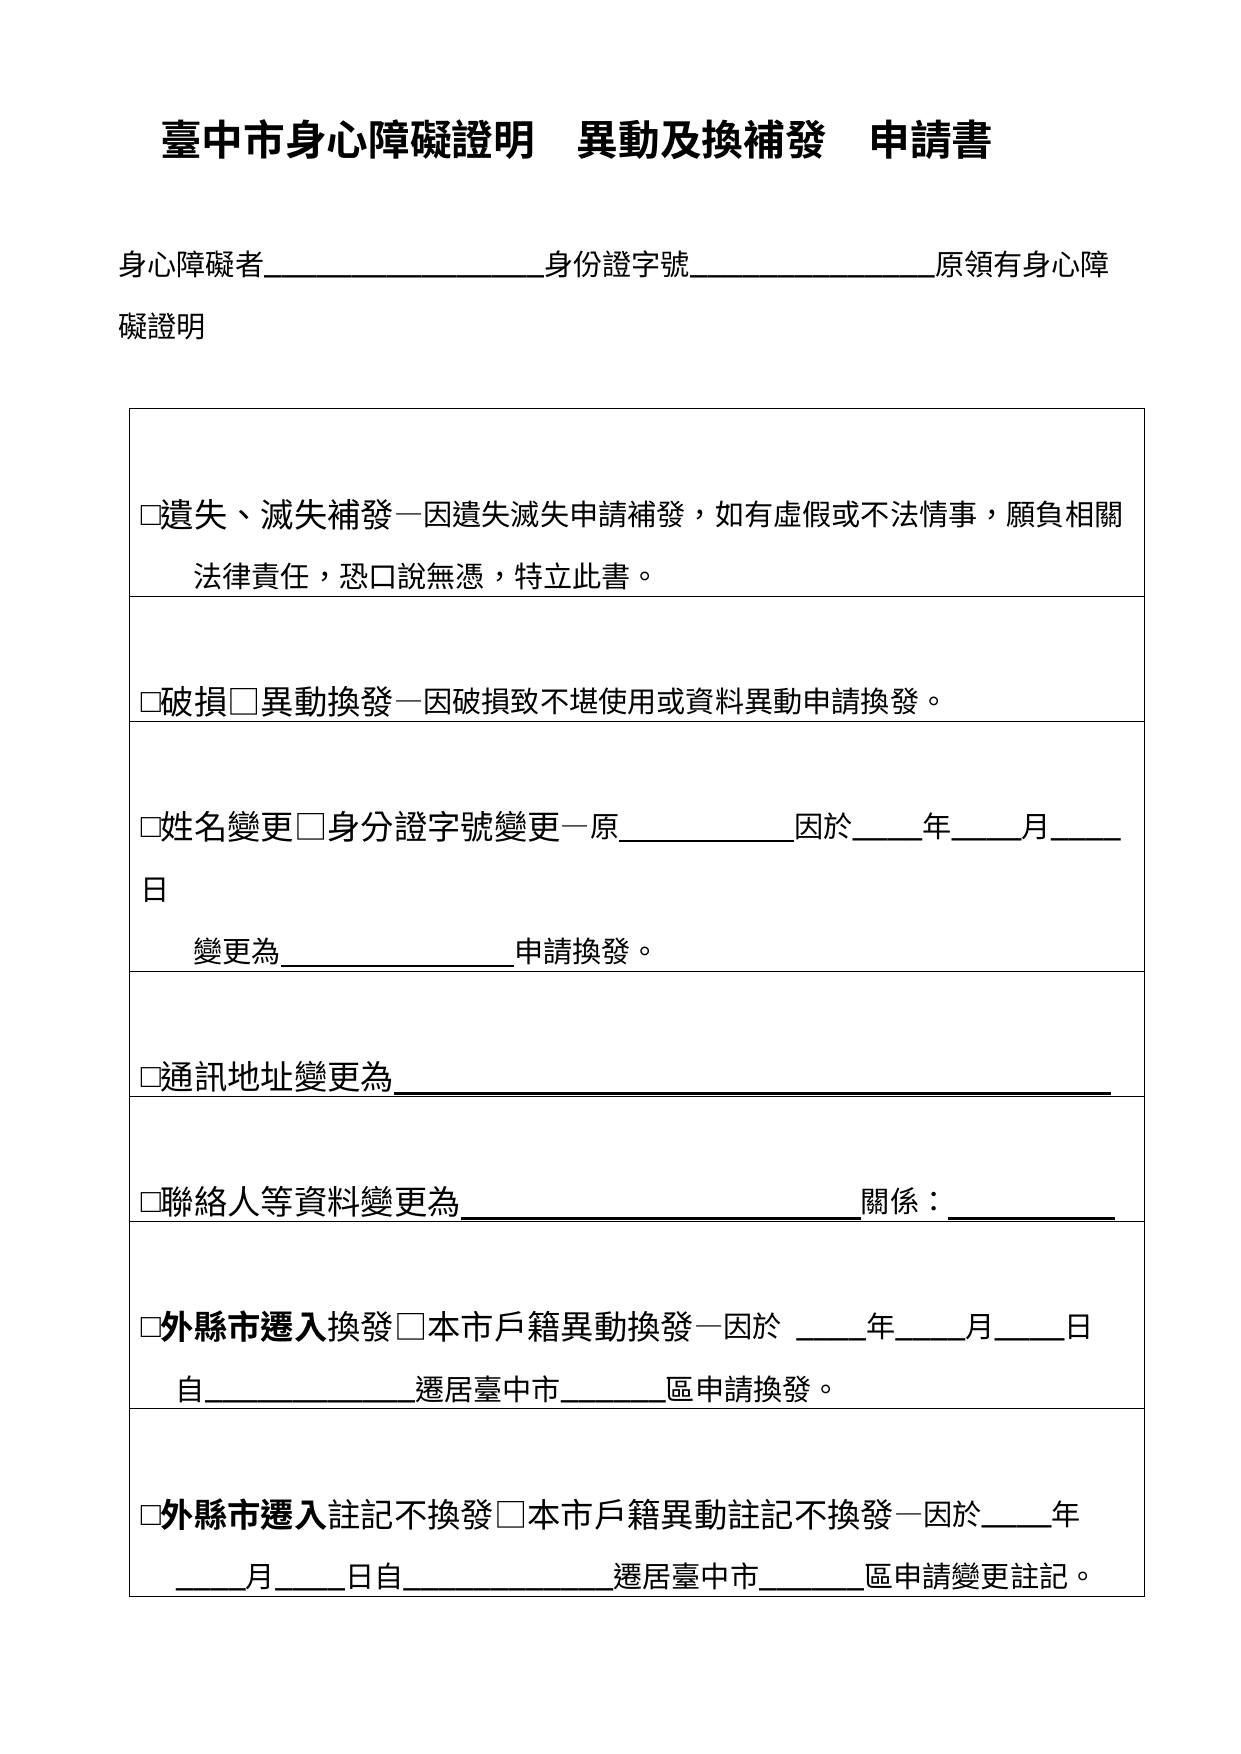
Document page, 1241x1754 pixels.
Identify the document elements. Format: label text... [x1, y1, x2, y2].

table_cell □外縣市遷入註記不換發□本市戶籍異動註記不換發—因於____年 ____月____日自____________遷居臺中市______區申請變更註記。 [130, 1409, 1144, 1596]
table_cell □通訊地址變更為 [130, 972, 1144, 1096]
table_cell □聯絡人等資料變更為 關係： [130, 1097, 1144, 1221]
table_cell □外縣市遷入換發□本市戶籍異動換發—因於 ____年____月____日 自____________遷居臺中市______區申請換發。 [130, 1222, 1144, 1408]
text 臺中市身心障礙證明 異動及換補發 申請書 [118, 96, 1122, 158]
table_cell □姓名變更□身分證字號變更—原 因於____年____月____日 變更為 申請換發。 [130, 722, 1144, 971]
text 身心障礙者________________身份證字號______________原領有身心障礙證明 [118, 221, 1122, 346]
table_header □遺失、滅失補發—因遺失滅失申請補發，如有虛假或不法情事，願負相關 法律責任，恐口說無憑，特立此書。 [130, 409, 1144, 596]
table_cell □破損□異動換發—因破損致不堪使用或資料異動申請換發。 [130, 597, 1144, 721]
